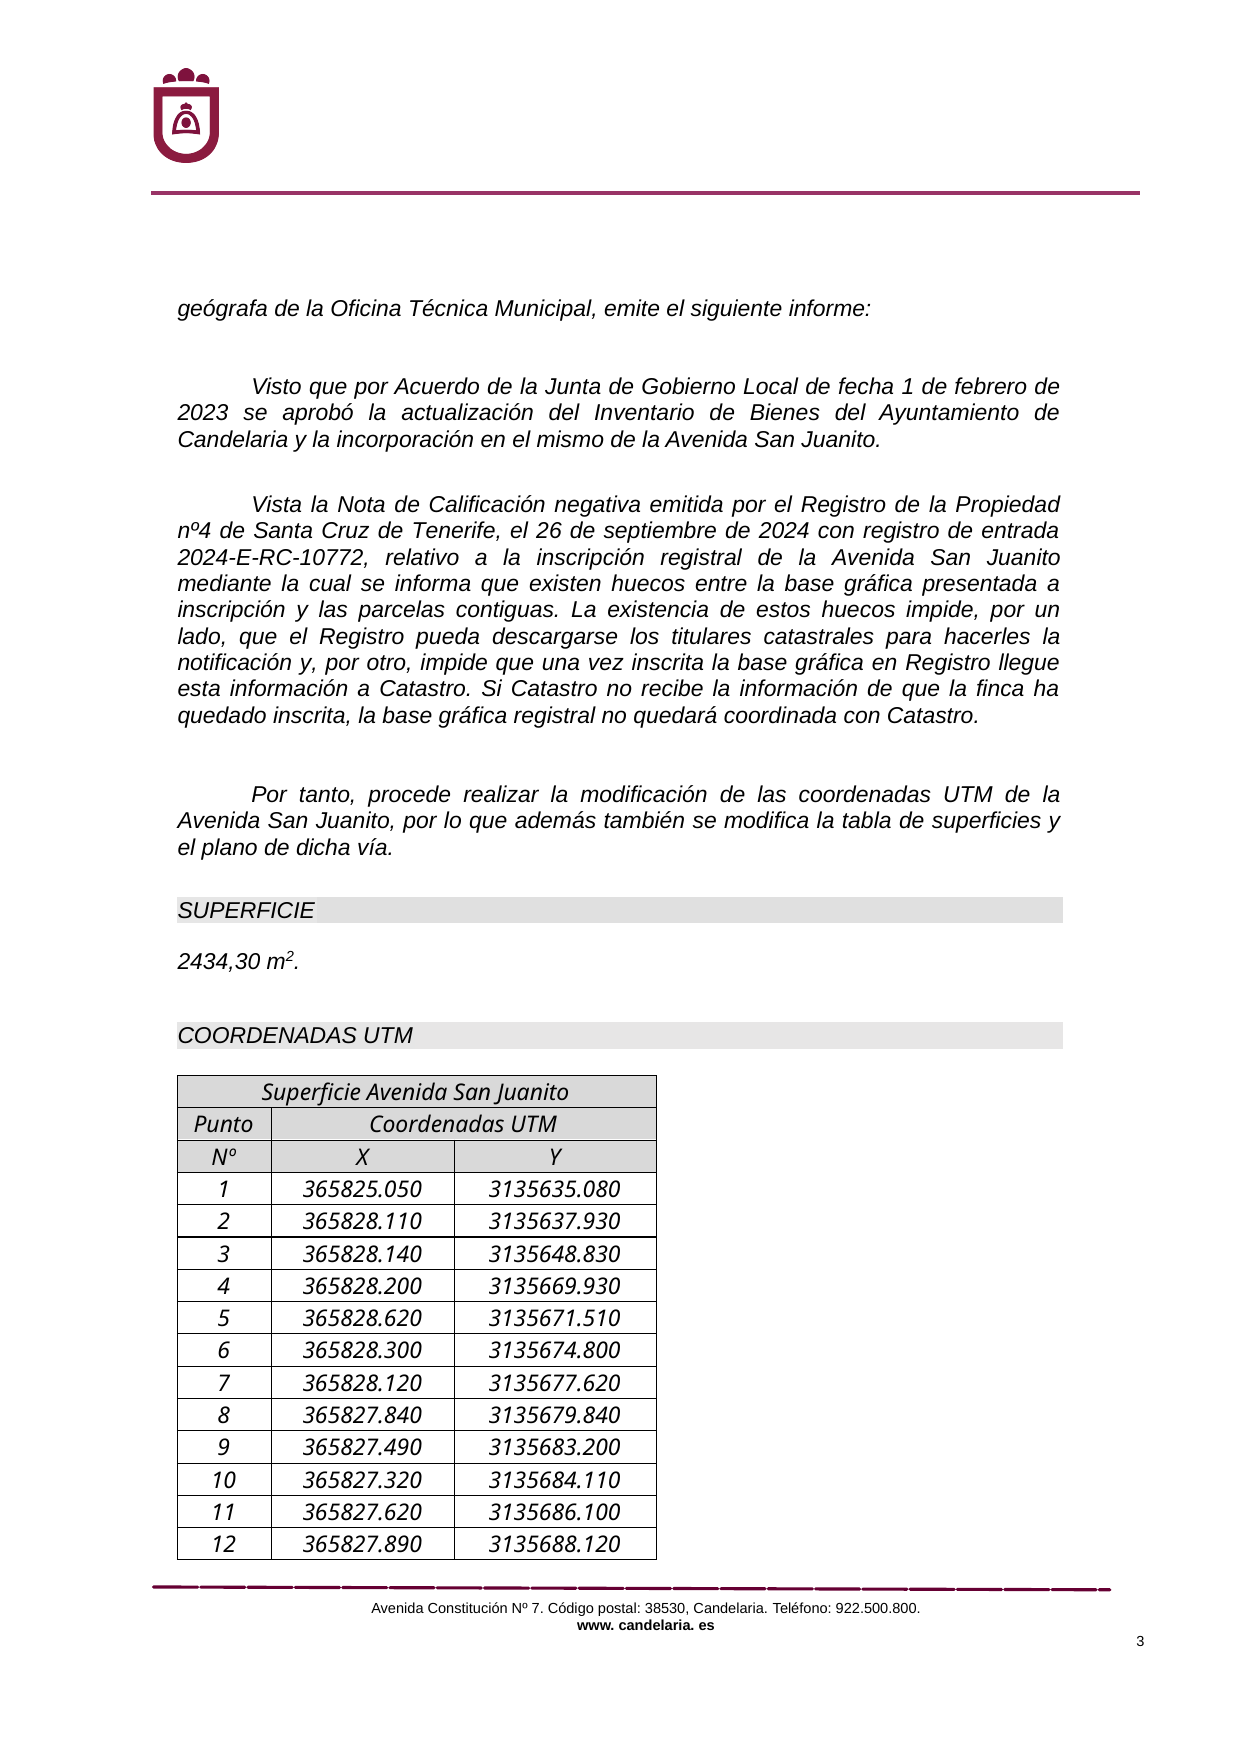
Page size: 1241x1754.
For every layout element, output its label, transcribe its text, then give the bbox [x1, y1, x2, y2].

table_cell 365828.620 [272, 1302, 454, 1333]
table_cell 3 [178, 1238, 271, 1269]
table_cell 365827.840 [272, 1399, 454, 1430]
table_cell 9 [178, 1431, 271, 1462]
table_cell X [272, 1141, 454, 1172]
table_cell 365828.140 [272, 1238, 454, 1269]
text SUPERFICIE [177, 897, 1063, 923]
table_cell 3135671.510 [455, 1302, 656, 1333]
table_cell 7 [178, 1367, 271, 1398]
table_cell 3135683.200 [455, 1431, 656, 1462]
table_cell Coordenadas UTM [272, 1108, 656, 1139]
text Vista la Nota de Calificación negativa emitida por el Registro de la Propiedad nº4 de Santa Cruz de Tenerife, el 26 de septiembre de 2024 con registro de entrada 2024-E-RC-10772, relativo a la inscripción registral de la Avenida San Juanito mediante la cual se informa que existen huecos entre la base gráfica presentada a inscripción y las parcelas contiguas. La existencia de estos huecos impide, por un lado, que el Registro pueda descargarse los titulares catastrales para hacerles la notificación y, por otro, impide que una vez inscrita la base gráfica en Registro llegue esta información a Catastro. Si Catastro no recibe la información de que la finca ha quedado inscrita, la base gráfica registral no quedará coordinada con Catastro. [177, 491, 1063, 728]
text COORDENADAS UTM [177, 1022, 1063, 1049]
table_cell 10 [178, 1464, 271, 1495]
table_cell 365827.320 [272, 1464, 454, 1495]
table_cell Punto [178, 1108, 271, 1139]
table_cell 8 [178, 1399, 271, 1430]
table_cell 3135648.830 [455, 1238, 656, 1269]
table_cell 365828.110 [272, 1205, 454, 1236]
table_cell 3135679.840 [455, 1399, 656, 1430]
text 2434,30 m2. [177, 948, 1063, 974]
table_cell 365827.890 [272, 1528, 454, 1559]
table_cell 365827.490 [272, 1431, 454, 1462]
table_cell 365827.620 [272, 1496, 454, 1527]
table_cell 6 [178, 1334, 271, 1366]
table_cell 2 [178, 1205, 271, 1236]
table_cell 365828.300 [272, 1334, 454, 1366]
table_cell 3135677.620 [455, 1367, 656, 1398]
table_cell Y [455, 1141, 656, 1172]
table_cell 365828.200 [272, 1270, 454, 1301]
table_cell 1 [178, 1173, 271, 1204]
table_cell 4 [178, 1270, 271, 1301]
table_cell 365825.050 [272, 1173, 454, 1204]
table_cell 3135688.120 [455, 1528, 656, 1559]
table_cell 3135686.100 [455, 1496, 656, 1527]
table_cell 3135669.930 [455, 1270, 656, 1301]
table_cell 11 [178, 1496, 271, 1527]
table_cell 3135674.800 [455, 1334, 656, 1366]
table_cell 3135635.080 [455, 1173, 656, 1204]
table_header Superficie Avenida San Juanito [178, 1076, 656, 1107]
table_cell 3135637.930 [455, 1205, 656, 1236]
text Visto que por Acuerdo de la Junta de Gobierno Local de fecha 1 de febrero de 2023 se aprobó la actualización del Inventario de Bienes del Ayuntamiento de Candelaria y la incorporación en el mismo de la Avenida San Juanito. [177, 373, 1063, 452]
table_cell Nº [178, 1141, 271, 1172]
table_cell 3135684.110 [455, 1464, 656, 1495]
text geógrafa de la Oficina Técnica Municipal, emite el siguiente informe: [177, 295, 1063, 322]
text Por tanto, procede realizar la modificación de las coordenadas UTM de la Avenida San Juanito, por lo que además también se modifica la tabla de superficies y el plano de dicha vía. [177, 781, 1063, 860]
table_cell 365828.120 [272, 1367, 454, 1398]
table_cell 12 [178, 1528, 271, 1559]
table_cell 5 [178, 1302, 271, 1333]
